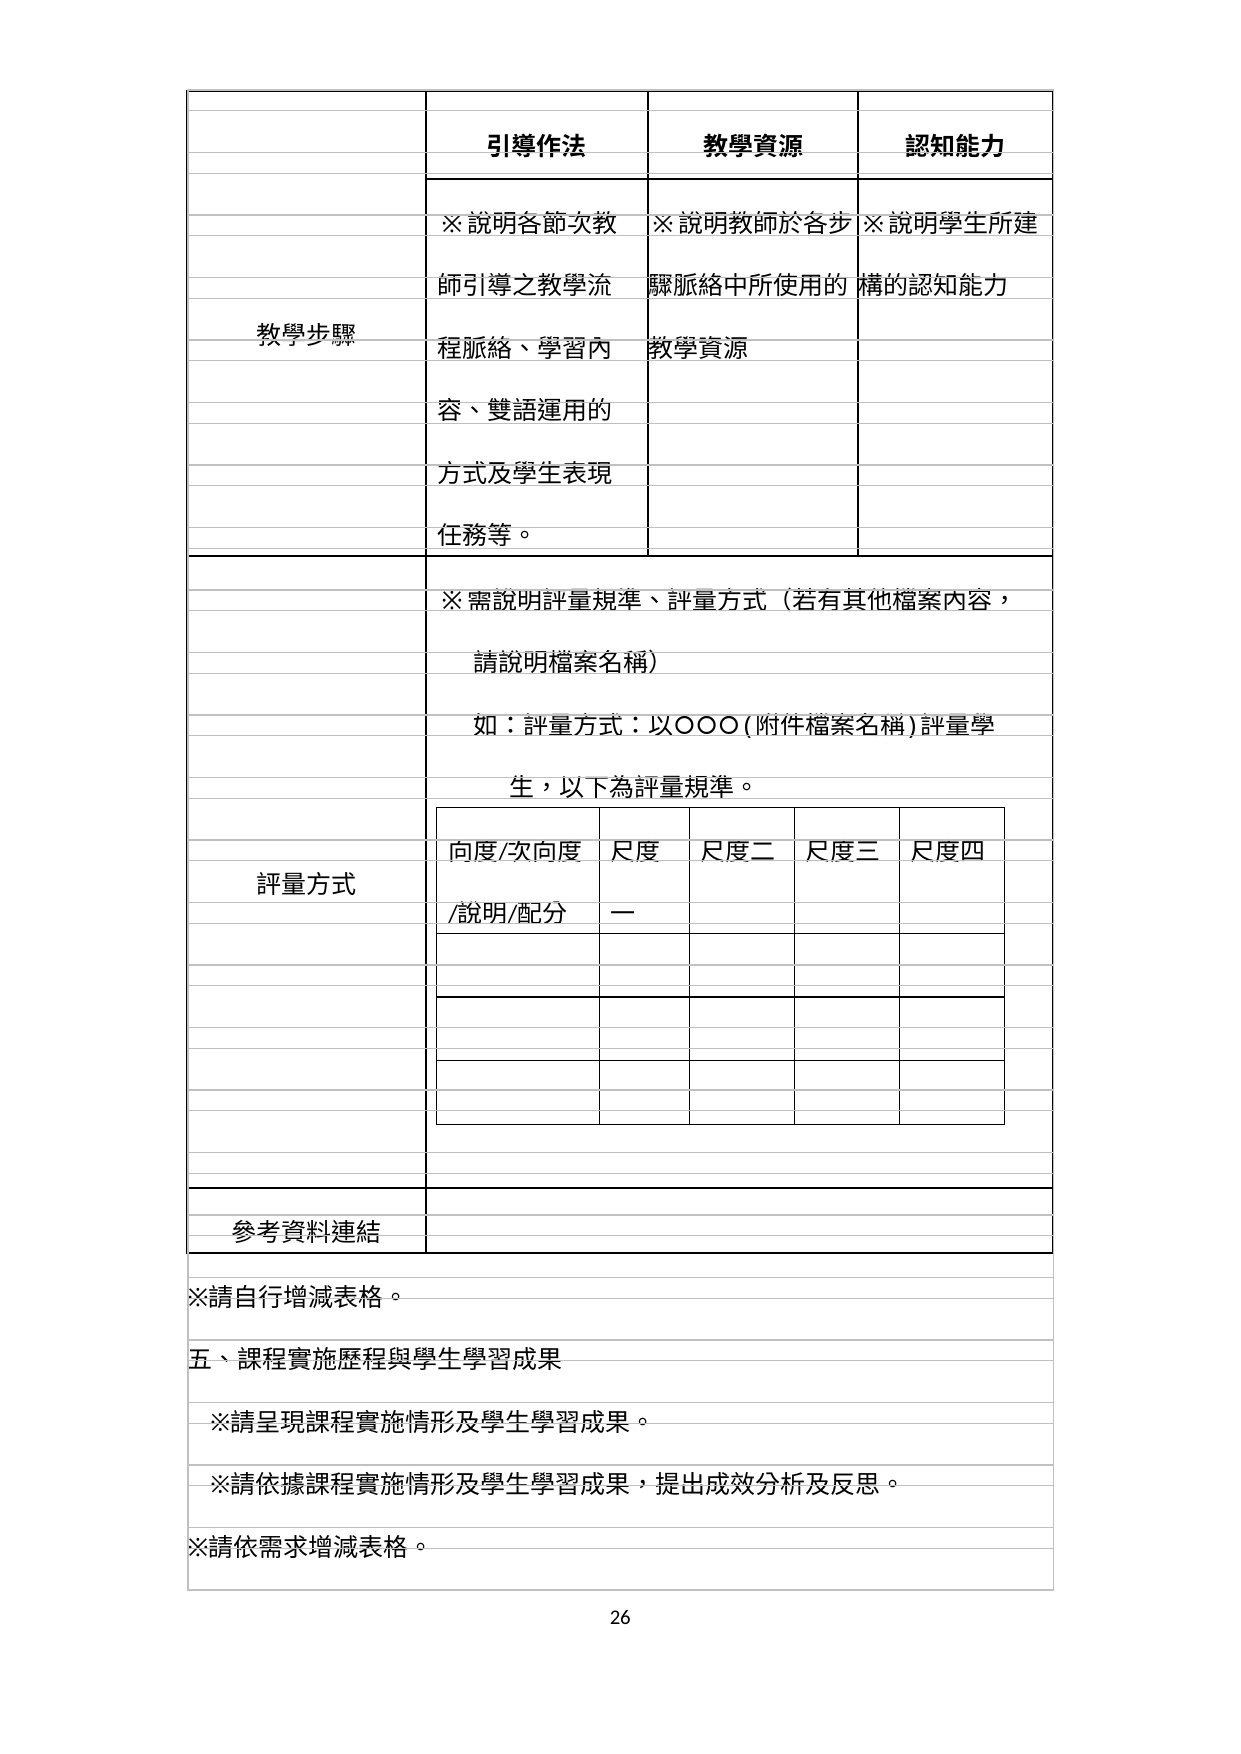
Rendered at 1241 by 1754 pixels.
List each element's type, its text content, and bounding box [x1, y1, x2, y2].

table_cell [900, 1061, 1004, 1089]
table_cell [189, 1174, 425, 1187]
table_cell 教學步驟 [189, 466, 425, 485]
table_header 向度/次向度/說明/配分 [505, 903, 522, 923]
text ※請呈現課程實施情形及學生學習成果。 [210, 1379, 1053, 1402]
table_cell ※需說明評量規準、評量方式（若有其他檔案內容，請說明檔案名稱） 如：評量方式：以(附件檔案名稱)評量學生，以下為評量規準。 [427, 1153, 1052, 1173]
table_header 尺度二 [729, 841, 794, 860]
table_header 向度/次向度/說明/配分 [452, 845, 469, 860]
table_header 尺度三 [812, 842, 824, 848]
table_header 向度/次向度/說明/配分 [536, 845, 553, 860]
table_cell 引導作法 [427, 153, 647, 173]
table_header 向度/次向度/說明/配分 [437, 841, 458, 860]
table_cell 教學資源 [649, 153, 857, 173]
table_cell [859, 528, 1052, 548]
table_header 尺度四 [914, 852, 925, 860]
table_cell ※需說明評量規準、評量方式（若有其他檔案內容，請說明檔案名稱） 如：評量方式：以(附件檔案名稱)評量學生，以下為評量規準。 [1005, 1049, 1052, 1089]
table_cell [600, 1091, 689, 1110]
table_cell [859, 299, 1052, 339]
table_cell [900, 998, 1004, 1027]
table_cell [427, 549, 647, 555]
table_cell [649, 361, 857, 402]
table_cell 教學步驟 [189, 236, 425, 277]
table_header 向度/次向度/說明/配分 [437, 861, 599, 902]
table_header 尺度二 [690, 903, 794, 923]
table_cell ※需說明評量規準、評量方式（若有其他檔案內容，請說明檔案名稱） 如：評量方式：以(附件檔案名稱)評量學生，以下為評量規準。 [1005, 924, 1052, 964]
table_cell [900, 1091, 1004, 1110]
text ※請依據課程實施情形及學生學習成果，提出成效分析及反思。 [210, 1441, 1053, 1464]
table_cell 教學資源 [649, 92, 857, 110]
table_header 尺度三 [795, 924, 899, 933]
table_cell [795, 1061, 899, 1089]
table_cell [795, 1091, 899, 1110]
table_cell 任務等。 [427, 528, 647, 548]
table_cell 評量方式 [189, 861, 425, 902]
text ※請依據課程實施情形及學生學習成果，提出成效分析及反思。 [210, 1466, 1053, 1485]
text ※請自行增減表格。 [189, 1278, 1053, 1298]
table_cell [427, 486, 647, 527]
table_header 向度/次向度/說明/配分 [526, 903, 538, 923]
table_cell 參考資料連結 [189, 1216, 425, 1235]
table_cell 教學步驟 [189, 216, 425, 235]
table_header 尺度四 [900, 841, 915, 860]
table_header 向度/次向度/說明/配分 [533, 903, 552, 923]
table_header 尺度四 [917, 842, 929, 848]
table_cell 教學步驟 [189, 111, 425, 152]
table_cell [690, 1111, 794, 1123]
table_cell [649, 466, 857, 485]
table_header 尺度二 [690, 808, 794, 839]
table_cell ※需說明評量規準、評量方式（若有其他檔案內容，請說明檔案名稱） 如：評量方式：以(附件檔案名稱)評量學生，以下為評量規準。 [427, 778, 578, 798]
table_cell ※需說明評量規準、評量方式（若有其他檔案內容，請說明檔案名稱） 如：評量方式：以(附件檔案名稱)評量學生，以下為評量規準。 [1005, 986, 1052, 1027]
table_cell [437, 1091, 599, 1110]
table_cell [189, 1091, 425, 1110]
table_cell 教學資源 [649, 174, 857, 178]
table_cell ※需說明評量規準、評量方式（若有其他檔案內容，請說明檔案名稱） 如：評量方式：以(附件檔案名稱)評量學生，以下為評量規準。 [427, 611, 1052, 652]
table_header 尺度四 [964, 843, 981, 857]
table_header 尺度四 [900, 924, 1004, 933]
table_cell [437, 1049, 599, 1060]
table_cell 認知能力 [859, 92, 1052, 110]
table_cell [189, 966, 425, 985]
table_cell [189, 924, 425, 964]
table_cell [859, 341, 1052, 360]
table_cell 構的認知能力 [859, 278, 1052, 298]
table_cell [600, 998, 689, 1027]
table_header 尺度一 [614, 852, 625, 860]
table_cell [600, 986, 689, 996]
text ※請呈現課程實施情形及學生學習成果。 [210, 1403, 1053, 1423]
table_cell ※說明教師於各步 [649, 216, 857, 235]
table_cell [795, 998, 899, 1027]
table_cell [859, 424, 1052, 464]
table_header 向度/次向度/說明/配分 [477, 841, 542, 860]
text ※請呈現課程實施情形及學生學習成果。 [210, 1424, 1053, 1441]
text ※請依需求增減表格。 [189, 1528, 1053, 1548]
table_cell [859, 466, 1052, 485]
text ※請依需求增減表格。 [189, 1549, 1053, 1566]
table_cell [189, 557, 425, 589]
table_header 尺度一 [617, 842, 629, 848]
table_cell [427, 361, 647, 402]
table_cell [900, 934, 1004, 964]
table_cell ※需說明評量規準、評量方式（若有其他檔案內容，請說明檔案名稱） 如：評量方式：以(附件檔案名稱)評量學生，以下為評量規準。 [955, 591, 1052, 610]
table_header 尺度三 [813, 841, 833, 860]
table_cell [189, 1049, 425, 1089]
table_cell 教學步驟 [189, 299, 425, 339]
table_header 向度/次向度/說明/配分 [437, 924, 599, 933]
table_cell [900, 1111, 1004, 1123]
table_header 尺度二 [708, 841, 728, 860]
table_cell ※需說明評量規準、評量方式（若有其他檔案內容，請說明檔案名稱） 如：評量方式：以(附件檔案名稱)評量學生，以下為評量規準。 [427, 736, 1052, 777]
table_cell 引導作法 [427, 92, 647, 110]
table_cell [189, 653, 425, 673]
table_cell 方式及學生表現 [427, 466, 647, 485]
table_header 尺度二 [707, 842, 719, 848]
table_cell [427, 1216, 1052, 1235]
table_cell ※需說明評量規準、評量方式（若有其他檔案內容，請說明檔案名稱） 如：評量方式：以(附件檔案名稱)評量學生，以下為評量規準。 [938, 716, 1052, 735]
table_cell [649, 180, 857, 214]
table_cell ※需說明評量規準、評量方式（若有其他檔案內容，請說明檔案名稱） 如：評量方式：以(附件檔案名稱)評量學生，以下為評量規準。 [612, 591, 683, 610]
table_cell 程脈絡、學習內 [427, 341, 647, 360]
table_cell [189, 716, 425, 735]
table_cell 驟脈絡中所使用的 [649, 278, 857, 298]
table_cell [600, 1111, 689, 1123]
table_cell [859, 361, 1052, 402]
table_cell 參考資料連結 [189, 1189, 425, 1214]
table_header 尺度一 [600, 861, 689, 902]
table_cell [437, 1061, 599, 1089]
table_cell [427, 236, 647, 277]
table_cell 師引導之教學流 [427, 278, 647, 298]
table_header 尺度三 [834, 841, 899, 860]
table_cell [900, 986, 1004, 996]
table_cell ※需說明評量規準、評量方式（若有其他檔案內容，請說明檔案名稱） 如：評量方式：以(附件檔案名稱)評量學生，以下為評量規準。 [652, 653, 1052, 673]
table_cell [437, 966, 599, 985]
table_header 尺度二 [690, 924, 794, 933]
table_cell 引導作法 [427, 111, 647, 152]
table_cell [437, 998, 599, 1027]
table_cell ※需說明評量規準、評量方式（若有其他檔案內容，請說明檔案名稱） 如：評量方式：以(附件檔案名稱)評量學生，以下為評量規準。 [427, 1174, 1052, 1187]
table_cell [427, 1236, 1052, 1252]
text ※請自行增減表格。 [189, 1254, 1053, 1277]
table_header 向度/次向度/說明/配分 [544, 841, 560, 860]
text 五、課程實施歷程與學生學習成果 [189, 1361, 1053, 1379]
table_cell [859, 180, 1052, 214]
table_cell ※需說明評量規準、評量方式（若有其他檔案內容，請說明檔案名稱） 如：評量方式：以(附件檔案名稱)評量學生，以下為評量規準。 [427, 799, 1052, 839]
table_cell 認知能力 [859, 111, 1052, 152]
table_cell ※需說明評量規準、評量方式（若有其他檔案內容，請說明檔案名稱） 如：評量方式：以(附件檔案名稱)評量學生，以下為評量規準。 [427, 557, 1052, 589]
text ※請依需求增減表格。 [189, 1504, 1053, 1527]
table_cell [795, 934, 899, 964]
table_cell ※需說明評量規準、評量方式（若有其他檔案內容，請說明檔案名稱） 如：評量方式：以(附件檔案名稱)評量學生，以下為評量規準。 [427, 591, 514, 610]
table_cell [600, 1028, 689, 1048]
table_cell [649, 424, 857, 464]
table_cell ※需說明評量規準、評量方式（若有其他檔案內容，請說明檔案名稱） 如：評量方式：以(附件檔案名稱)評量學生，以下為評量規準。 [666, 716, 748, 735]
table_cell [189, 674, 425, 714]
table_cell [649, 236, 857, 277]
table_header 向度/次向度/說明/配分 [437, 903, 479, 923]
table_cell [189, 611, 425, 652]
table_cell [795, 966, 899, 985]
table_cell [437, 986, 599, 996]
table_cell [189, 1111, 425, 1152]
table_cell 容、雙語運用的 [427, 403, 647, 423]
table_cell 教學資源 [649, 341, 857, 360]
table_cell 認知能力 [859, 153, 1052, 173]
table_cell [649, 299, 857, 339]
table_cell 教學步驟 [189, 486, 425, 527]
table_cell [690, 986, 794, 996]
table_cell 教學資源 [649, 111, 857, 152]
text ※請自行增減表格。 [189, 1299, 1053, 1316]
table_cell [795, 1028, 899, 1048]
table_cell [189, 591, 425, 610]
table_cell 教學步驟 [189, 174, 425, 214]
table_cell [859, 403, 1052, 423]
table_header 尺度一 [618, 841, 638, 860]
table_header 尺度四 [900, 861, 1004, 902]
table_header 向度/次向度/說明/配分 [437, 808, 599, 839]
table_header 尺度三 [809, 852, 820, 860]
table_cell [189, 1028, 425, 1048]
table_cell ※需說明評量規準、評量方式（若有其他檔案內容，請說明檔案名稱） 如：評量方式：以(附件檔案名稱)評量學生，以下為評量規準。 [704, 778, 1052, 798]
table_cell [437, 1111, 599, 1123]
table_cell [690, 934, 794, 964]
table_cell 教學步驟 [189, 403, 425, 423]
table_cell [427, 180, 647, 214]
table_cell 教學步驟 [189, 92, 425, 110]
table_cell [690, 1028, 794, 1048]
table_cell [859, 549, 1052, 555]
table_header 向度/次向度/說明/配分 [460, 841, 476, 860]
table_cell [600, 1061, 689, 1089]
table_header 尺度四 [918, 841, 938, 860]
table_header 尺度三 [795, 841, 810, 860]
table_header 尺度一 [600, 808, 689, 839]
table_cell [795, 1111, 899, 1123]
table_header 向度/次向度/說明/配分 [561, 841, 599, 860]
table_cell [900, 1049, 1004, 1060]
table_cell 教學步驟 [189, 341, 425, 360]
table_cell [427, 424, 647, 464]
table_header 尺度三 [795, 903, 899, 923]
table_cell 認知能力 [990, 142, 1000, 152]
table_header 尺度二 [690, 841, 705, 860]
table_header 尺度一 [600, 903, 689, 923]
table_cell [900, 1028, 1004, 1048]
table_cell [437, 1028, 599, 1048]
table_cell [189, 903, 425, 923]
table_cell [189, 1153, 425, 1173]
table_cell [189, 736, 425, 777]
table_cell 認知能力 [859, 174, 1052, 178]
table_header 尺度一 [600, 924, 689, 933]
table_cell 教學步驟 [189, 549, 425, 555]
table_cell 參考資料連結 [189, 1236, 425, 1252]
table_header 尺度二 [690, 861, 794, 902]
table_header 尺度三 [795, 861, 899, 902]
table_cell [649, 486, 857, 527]
table_cell 教學步驟 [189, 361, 425, 402]
table_header 尺度四 [900, 808, 1004, 839]
table_cell [189, 799, 425, 839]
table_header 尺度二 [704, 852, 715, 860]
table_header 向度/次向度/說明/配分 [477, 903, 495, 923]
table_cell ※需說明評量規準、評量方式（若有其他檔案內容，請說明檔案名稱） 如：評量方式：以(附件檔案名稱)評量學生，以下為評量規準。 [1005, 861, 1052, 902]
table_cell ※需說明評量規準、評量方式（若有其他檔案內容，請說明檔案名稱） 如：評量方式：以(附件檔案名稱)評量學生，以下為評量規準。 [427, 653, 520, 673]
table_cell 引導作法 [427, 174, 647, 178]
table_cell ※說明各節次教 [427, 216, 647, 235]
table_header 向度/次向度/說明/配分 [560, 903, 599, 923]
table_cell [600, 966, 689, 985]
table_cell [690, 1061, 794, 1089]
table_cell [795, 986, 899, 996]
table_cell [690, 1091, 794, 1110]
table_cell 教學步驟 [189, 528, 425, 548]
table_cell [859, 236, 1052, 277]
table_header 尺度一 [600, 841, 615, 860]
table_header 尺度四 [983, 841, 1004, 860]
table_cell [859, 486, 1052, 527]
table_cell ※需說明評量規準、評量方式（若有其他檔案內容，請說明檔案名稱） 如：評量方式：以(附件檔案名稱)評量學生，以下為評量規準。 [427, 1111, 1052, 1152]
table_cell [649, 528, 857, 548]
table_cell [600, 934, 689, 964]
table_cell [649, 549, 857, 555]
table_cell [690, 1049, 794, 1060]
table_cell [427, 299, 647, 339]
table_header 尺度四 [939, 841, 962, 860]
table_cell [795, 1049, 899, 1060]
table_cell [649, 403, 857, 423]
table_cell [189, 986, 425, 1027]
table_cell [189, 841, 425, 860]
table_cell ※說明學生所建 [859, 216, 1052, 235]
text ※請依據課程實施情形及學生學習成果，提出成效分析及反思。 [210, 1486, 1053, 1504]
table_cell [900, 966, 1004, 985]
text 五、課程實施歷程與學生學習成果 [189, 1316, 1053, 1339]
table_header 尺度四 [900, 903, 1004, 923]
table_cell [690, 998, 794, 1027]
table_cell [189, 778, 425, 798]
text 五、課程實施歷程與學生學習成果 [189, 1341, 1053, 1360]
table_cell 教學步驟 [189, 153, 425, 173]
table_header 尺度三 [795, 808, 899, 839]
table_cell 教學步驟 [189, 424, 425, 464]
table_cell 教學步驟 [189, 278, 425, 298]
table_header 尺度一 [639, 841, 689, 860]
table_cell ※需說明評量規準、評量方式（若有其他檔案內容，請說明檔案名稱） 如：評量方式：以(附件檔案名稱)評量學生，以下為評量規準。 [427, 674, 1052, 714]
table_cell [690, 966, 794, 985]
table_cell [427, 1189, 1052, 1214]
table_cell [600, 1049, 689, 1060]
table_cell [437, 934, 599, 964]
